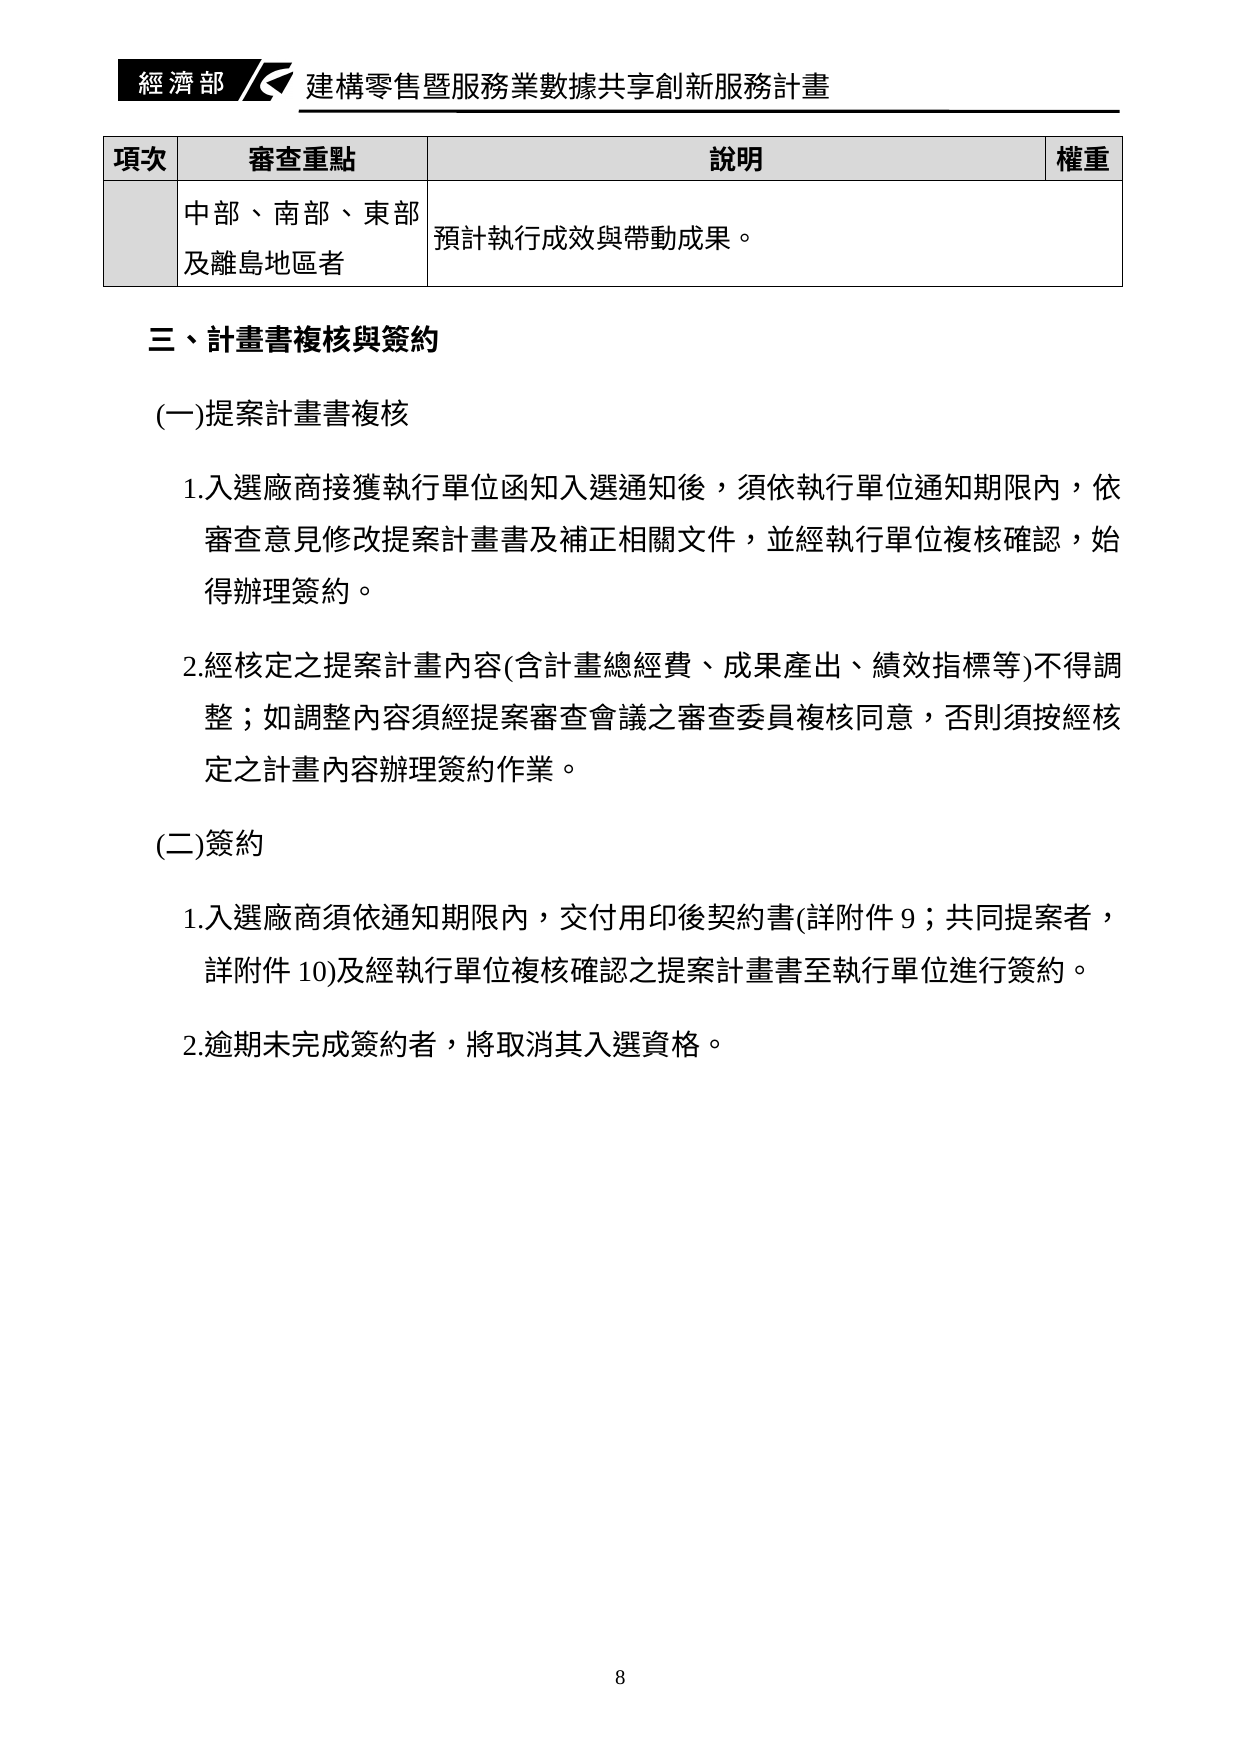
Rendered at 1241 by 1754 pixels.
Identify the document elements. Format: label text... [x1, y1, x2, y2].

table_cell 中部、南部、東部及離島地區者 [178, 181, 427, 286]
picture [118, 59, 294, 101]
list 入選廠商須依通知期限內，交付用印後契約書(詳附件9；共同提案者，詳附件10)及經執行單位複核確認之提案計畫書至執行單位進行簽約。 [182, 887, 1122, 991]
table_header 權重 [1046, 137, 1122, 180]
list 逾期未完成簽約者，將取消其入選資格。 [182, 1013, 1122, 1065]
list 經核定之提案計畫內容(含計畫總經費、成果產出、績效指標等)不得調整；如調整內容須經提案審查會議之審查委員複核同意，否則須按經核定之計畫內容辦理簽約作業。 [182, 635, 1122, 791]
subtitle 計畫書複核與簽約 [148, 308, 1122, 361]
list 入選廠商接獲執行單位函知入選通知後，須依執行單位通知期限內，依審查意見修改提案計畫書及補正相關文件，並經執行單位複核確認，始得辦理簽約。 [182, 457, 1122, 613]
table_header 項次 [104, 137, 177, 180]
table_header 說明 [428, 137, 1045, 180]
list 提案計畫書複核 [156, 383, 1122, 435]
table_header 審查重點 [178, 137, 427, 180]
table_cell [104, 181, 177, 286]
list 簽約 [156, 813, 1122, 865]
table_cell 預計執行成效與帶動成果。 [428, 181, 1122, 286]
